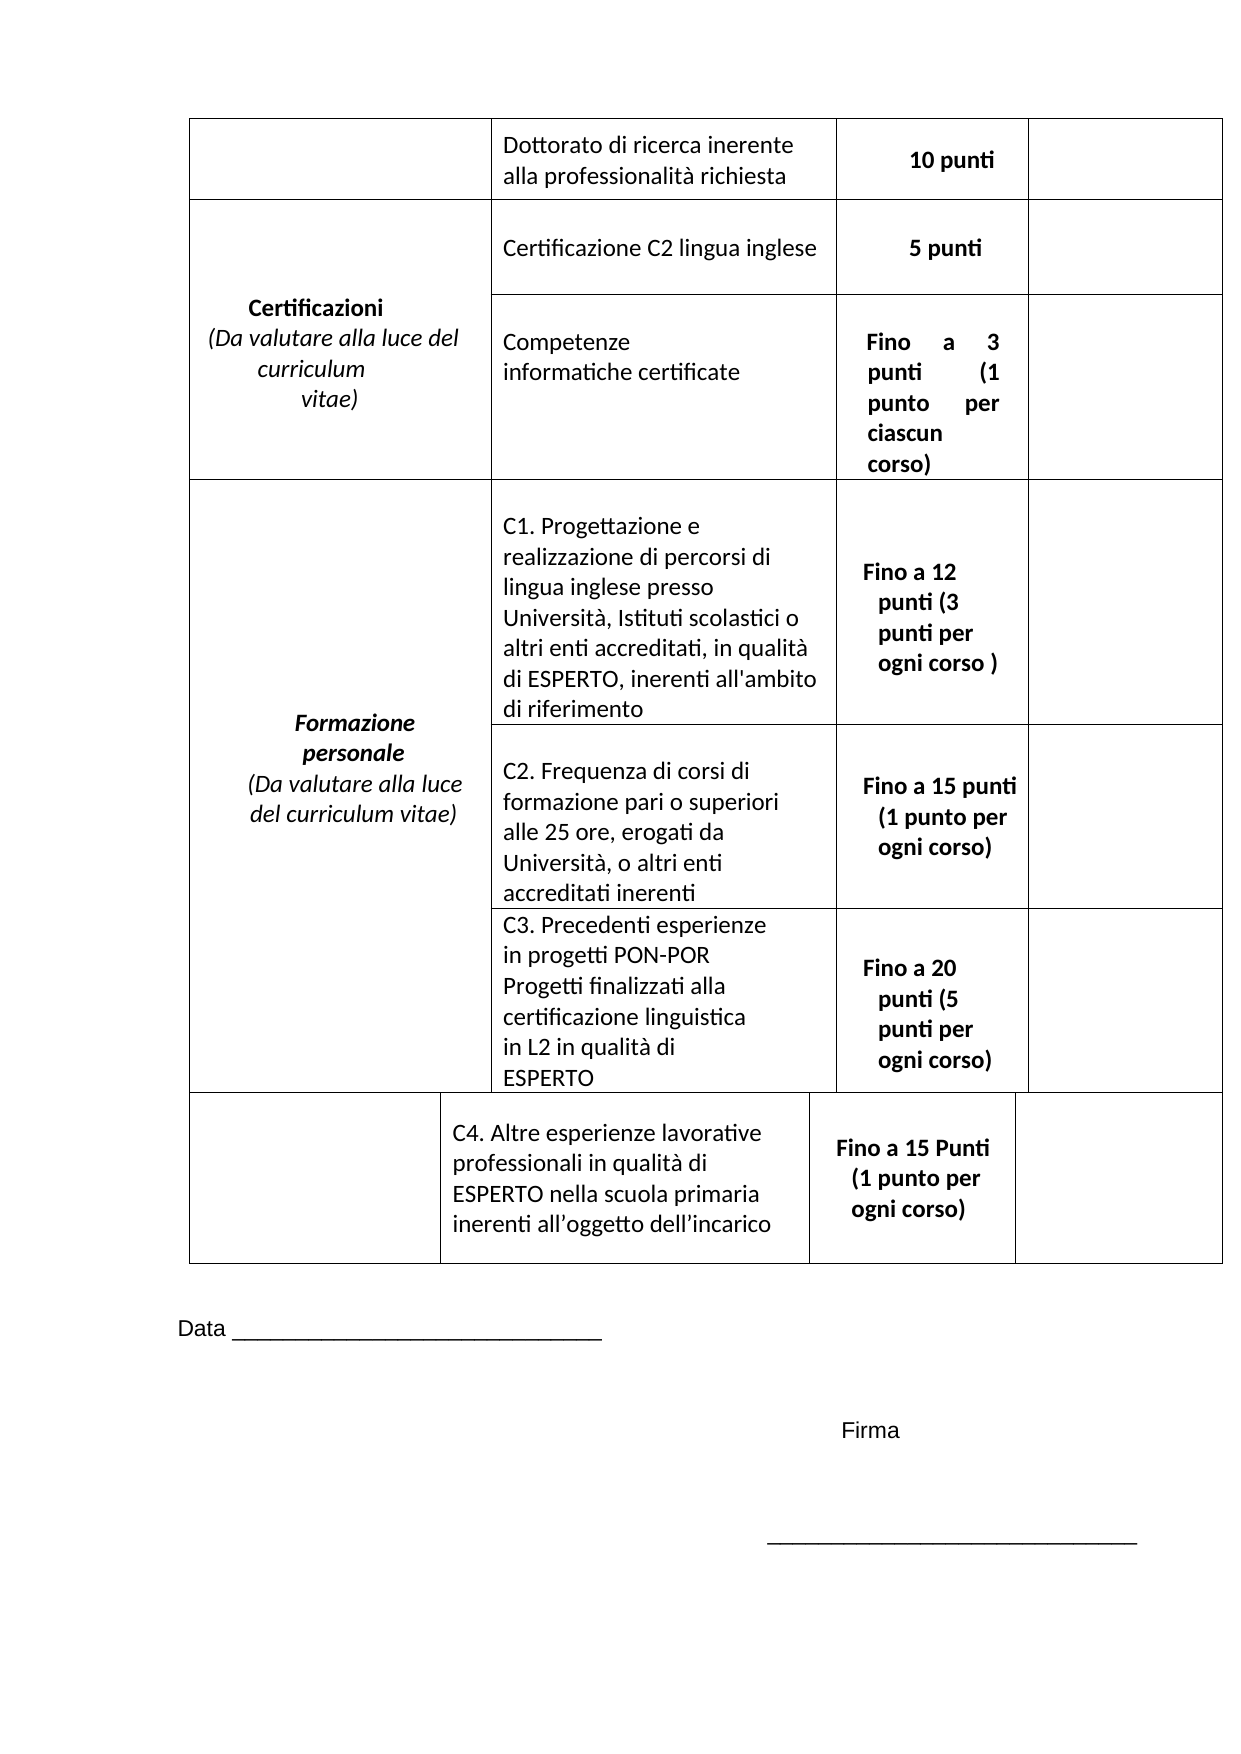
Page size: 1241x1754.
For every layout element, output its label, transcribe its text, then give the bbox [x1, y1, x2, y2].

table_cell [1016, 1093, 1222, 1262]
table_cell C1. Progettazione e realizzazione di percorsi di lingua inglese presso Università, Istituti scolastici o altri enti accreditati, in qualità di ESPERTO, inerenti all'ambito di riferimento [492, 480, 836, 724]
text _____________________________ [177, 1519, 1152, 1545]
table_cell Fino a 12 punti (3 punti per ogni corso ) [837, 480, 1028, 724]
table_cell [1029, 480, 1222, 724]
table_cell [1029, 200, 1222, 294]
table_cell C2. Frequenza di corsi di formazione pari o superiori alle 25 ore, erogati da Università, o altri enti accreditati inerenti [492, 725, 836, 908]
table_cell Fino a 15 punti (1 punto per ogni corso) [837, 725, 1028, 908]
table_cell C3. Precedenti esperienze in progetti PON-POR Progetti finalizzati alla certificazione linguistica in L2 in qualità di ESPERTO [492, 909, 836, 1092]
table_cell [190, 1093, 440, 1262]
table_cell 5 punti [837, 200, 1028, 294]
table_cell Fino a 15 Punti (1 punto per ogni corso) [810, 1093, 1015, 1262]
table_cell [1029, 119, 1222, 199]
table_cell Dottorato di ricerca inerente alla professionalità richiesta [492, 119, 836, 199]
table_cell 10 punti [837, 119, 1028, 199]
table_cell Formazione personale (Da valutare alla luce del curriculum vitae) [190, 480, 491, 1092]
table_cell Certificazioni (Da valutare alla luce del curriculum vitae) [190, 200, 491, 478]
table_cell Certificazione C2 lingua inglese [492, 200, 836, 294]
table_cell [1029, 725, 1222, 908]
table_cell Competenze informatiche certificate [492, 295, 836, 478]
table_cell Fino a 20 punti (5 punti per ogni corso) [837, 909, 1028, 1092]
table_cell C4. Altre esperienze lavorative professionali in qualità di ESPERTO nella scuola primaria inerenti all’oggetto dell’incarico [441, 1093, 809, 1262]
text Firma [177, 1417, 1152, 1443]
text Data _____________________________ [177, 1314, 1152, 1341]
table_cell Fino a 3 punti (1 punto per ciascun corso) [837, 295, 1028, 478]
table_cell [1029, 295, 1222, 478]
table_cell [1029, 909, 1222, 1092]
